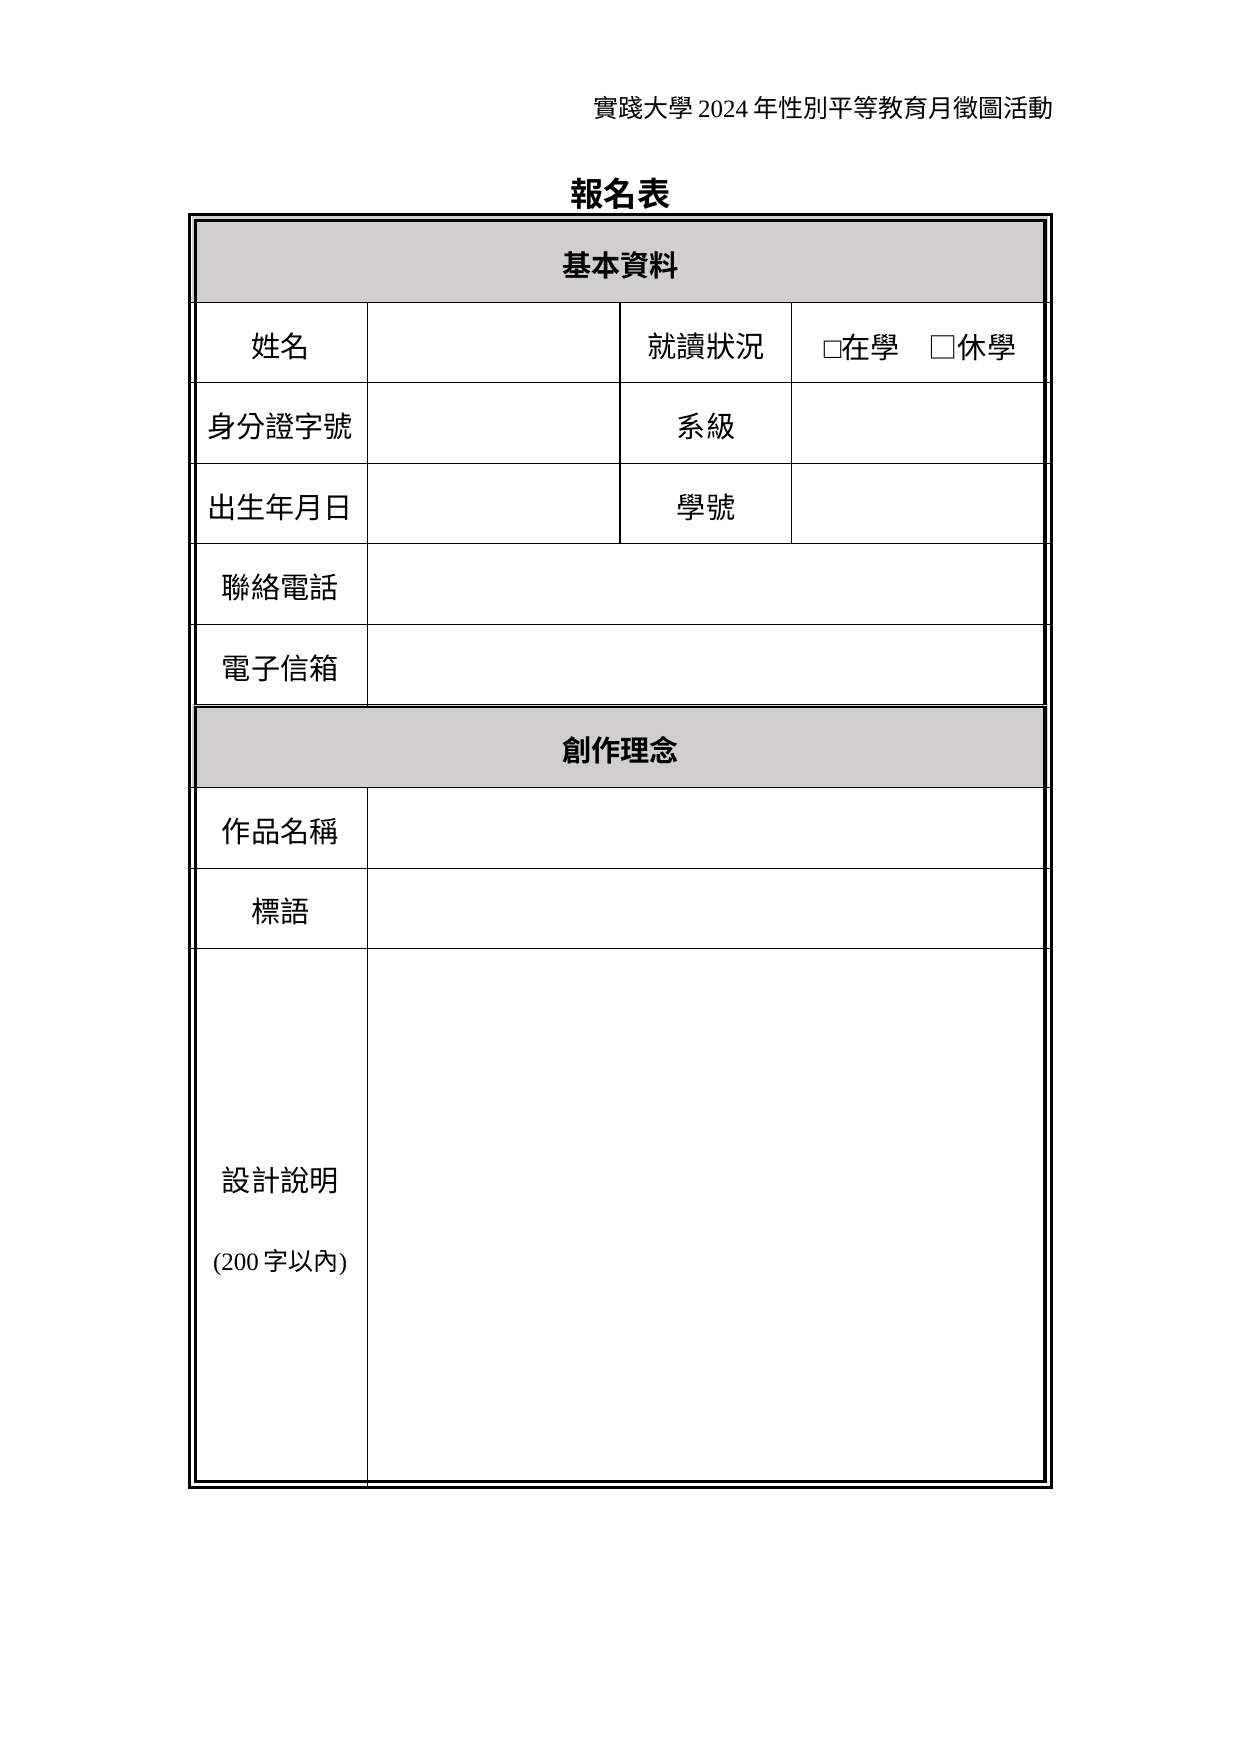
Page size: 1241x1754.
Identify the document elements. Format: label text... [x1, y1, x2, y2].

table_cell [792, 464, 1043, 543]
table_cell 創作理念 [197, 708, 1043, 787]
table_cell [368, 625, 1043, 704]
table_cell 設計說明 (200字以內) [197, 949, 367, 1479]
table_cell 姓名 [197, 303, 367, 382]
table_cell [368, 869, 1043, 948]
table_cell [368, 544, 1043, 624]
text 報名表 [187, 150, 1053, 213]
table_cell 就讀狀況 [621, 303, 791, 382]
table_cell [368, 303, 619, 382]
table_cell □在學 □休學 [792, 303, 1043, 382]
table_cell 作品名稱 [197, 788, 367, 867]
table_header 基本資料 [192, 216, 1048, 302]
table_cell [368, 788, 1043, 867]
table_cell 系級 [621, 383, 791, 463]
table_cell 學號 [621, 464, 791, 543]
table_cell 身分證字號 [197, 383, 367, 463]
table_cell [368, 949, 1043, 1479]
table_cell [792, 383, 1043, 463]
table_cell 聯絡電話 [197, 544, 367, 624]
table_cell [368, 464, 619, 543]
table_cell [368, 383, 619, 463]
table_cell 標語 [197, 869, 367, 948]
table_cell 電子信箱 [197, 625, 367, 704]
table_cell 出生年月日 [197, 464, 367, 543]
